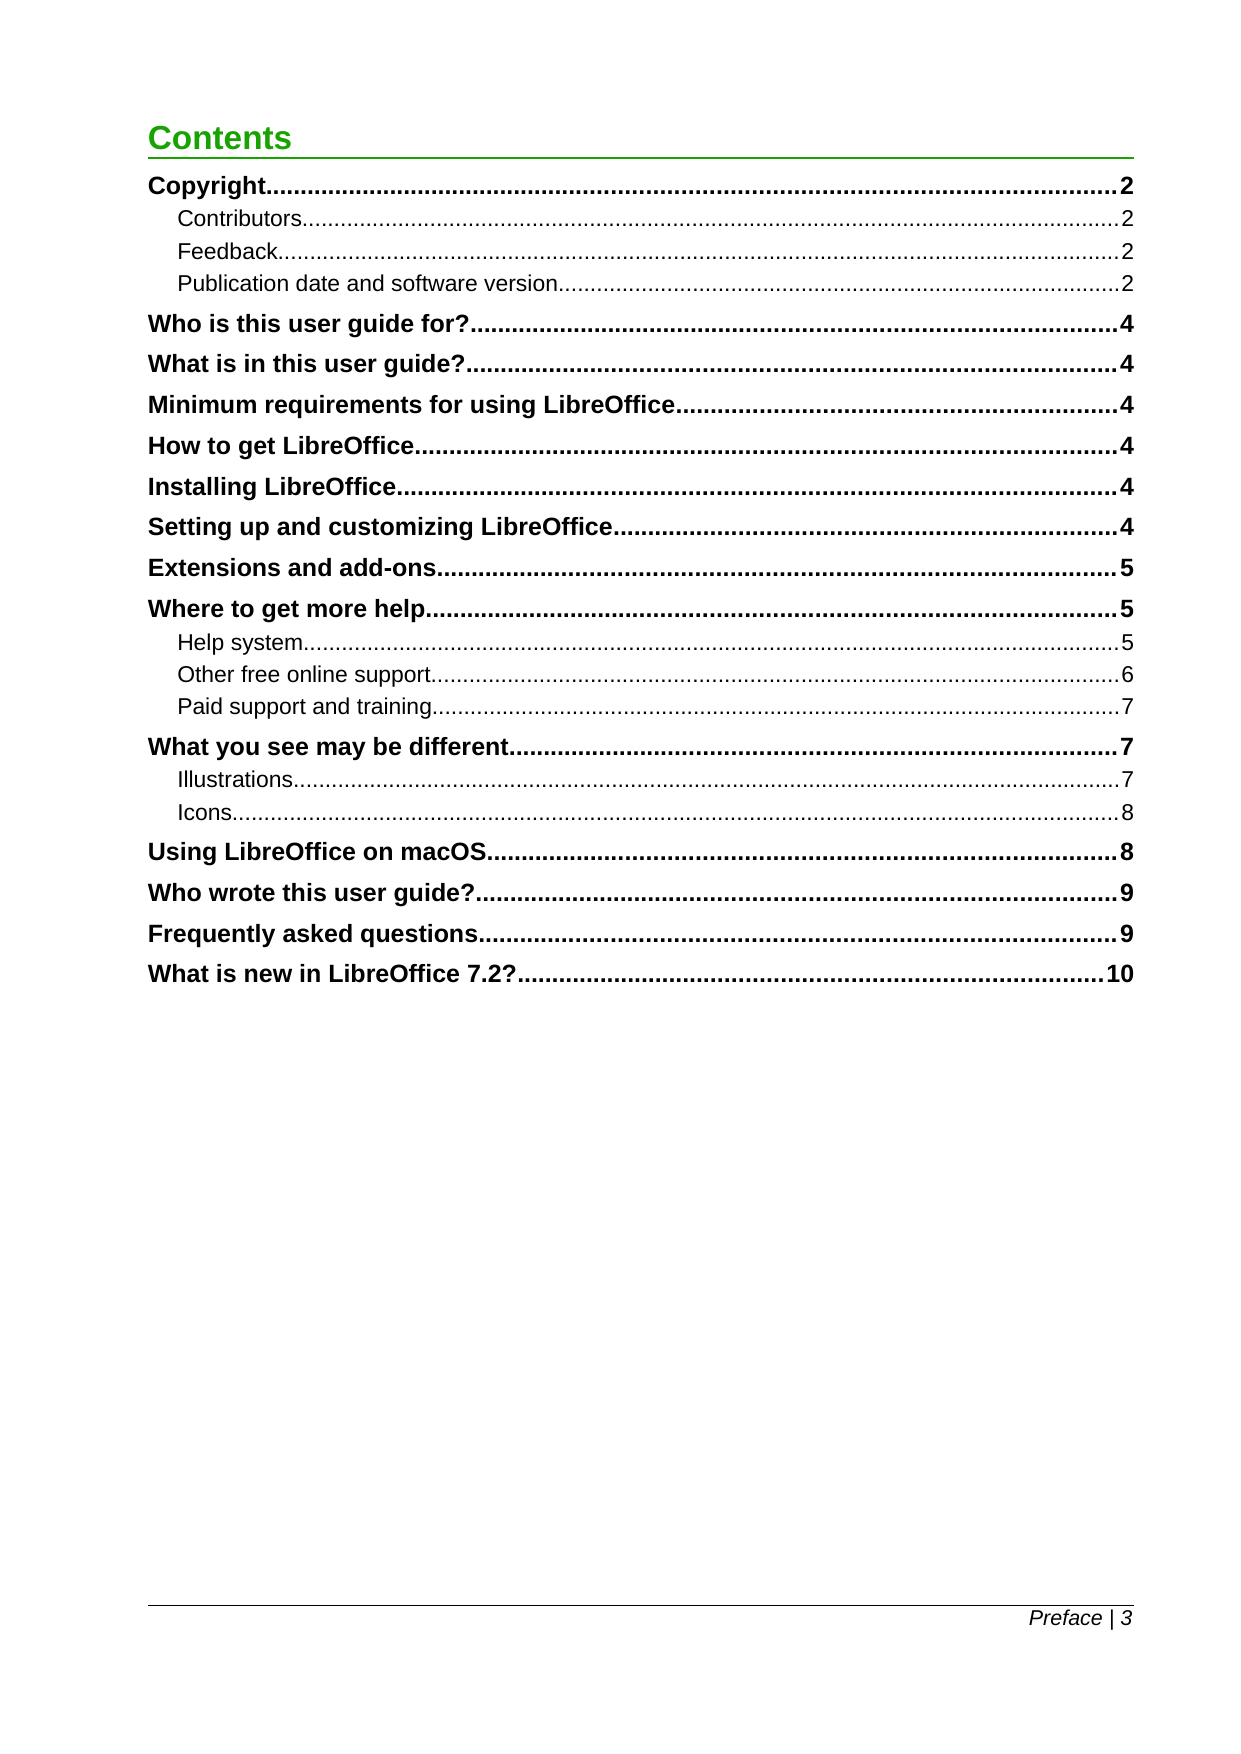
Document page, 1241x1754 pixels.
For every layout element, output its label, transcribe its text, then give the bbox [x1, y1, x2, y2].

text Minimum requirements for using LibreOffice 4 [148, 390, 1134, 419]
subtitle Contents [148, 118, 1134, 157]
text Illustrations 7 [177, 766, 1134, 793]
text Feedback 2 [177, 238, 1134, 264]
text Frequently asked questions 9 [148, 918, 1134, 947]
text Icons 8 [177, 799, 1134, 825]
text Who wrote this user guide? 9 [148, 878, 1134, 907]
text What is new in LibreOffice 7.2? 10 [148, 959, 1134, 988]
text Extensions and add-ons 5 [148, 553, 1134, 582]
text Using LibreOffice on macOS 8 [148, 837, 1134, 866]
text Paid support and training 7 [177, 693, 1134, 719]
text Other free online support 6 [177, 661, 1134, 687]
text Help system 5 [177, 628, 1134, 655]
text Publication date and software version 2 [177, 270, 1134, 297]
text Setting up and customizing LibreOffice 4 [148, 512, 1134, 541]
text What you see may be different 7 [148, 732, 1134, 760]
text Who is this user guide for? 4 [148, 308, 1134, 337]
text What is in this user guide? 4 [148, 349, 1134, 378]
text Copyright 2 [148, 171, 1134, 199]
text Where to get more help 5 [148, 594, 1134, 622]
text Installing LibreOffice 4 [148, 471, 1134, 500]
text How to get LibreOffice 4 [148, 431, 1134, 459]
text Contributors 2 [177, 205, 1134, 232]
